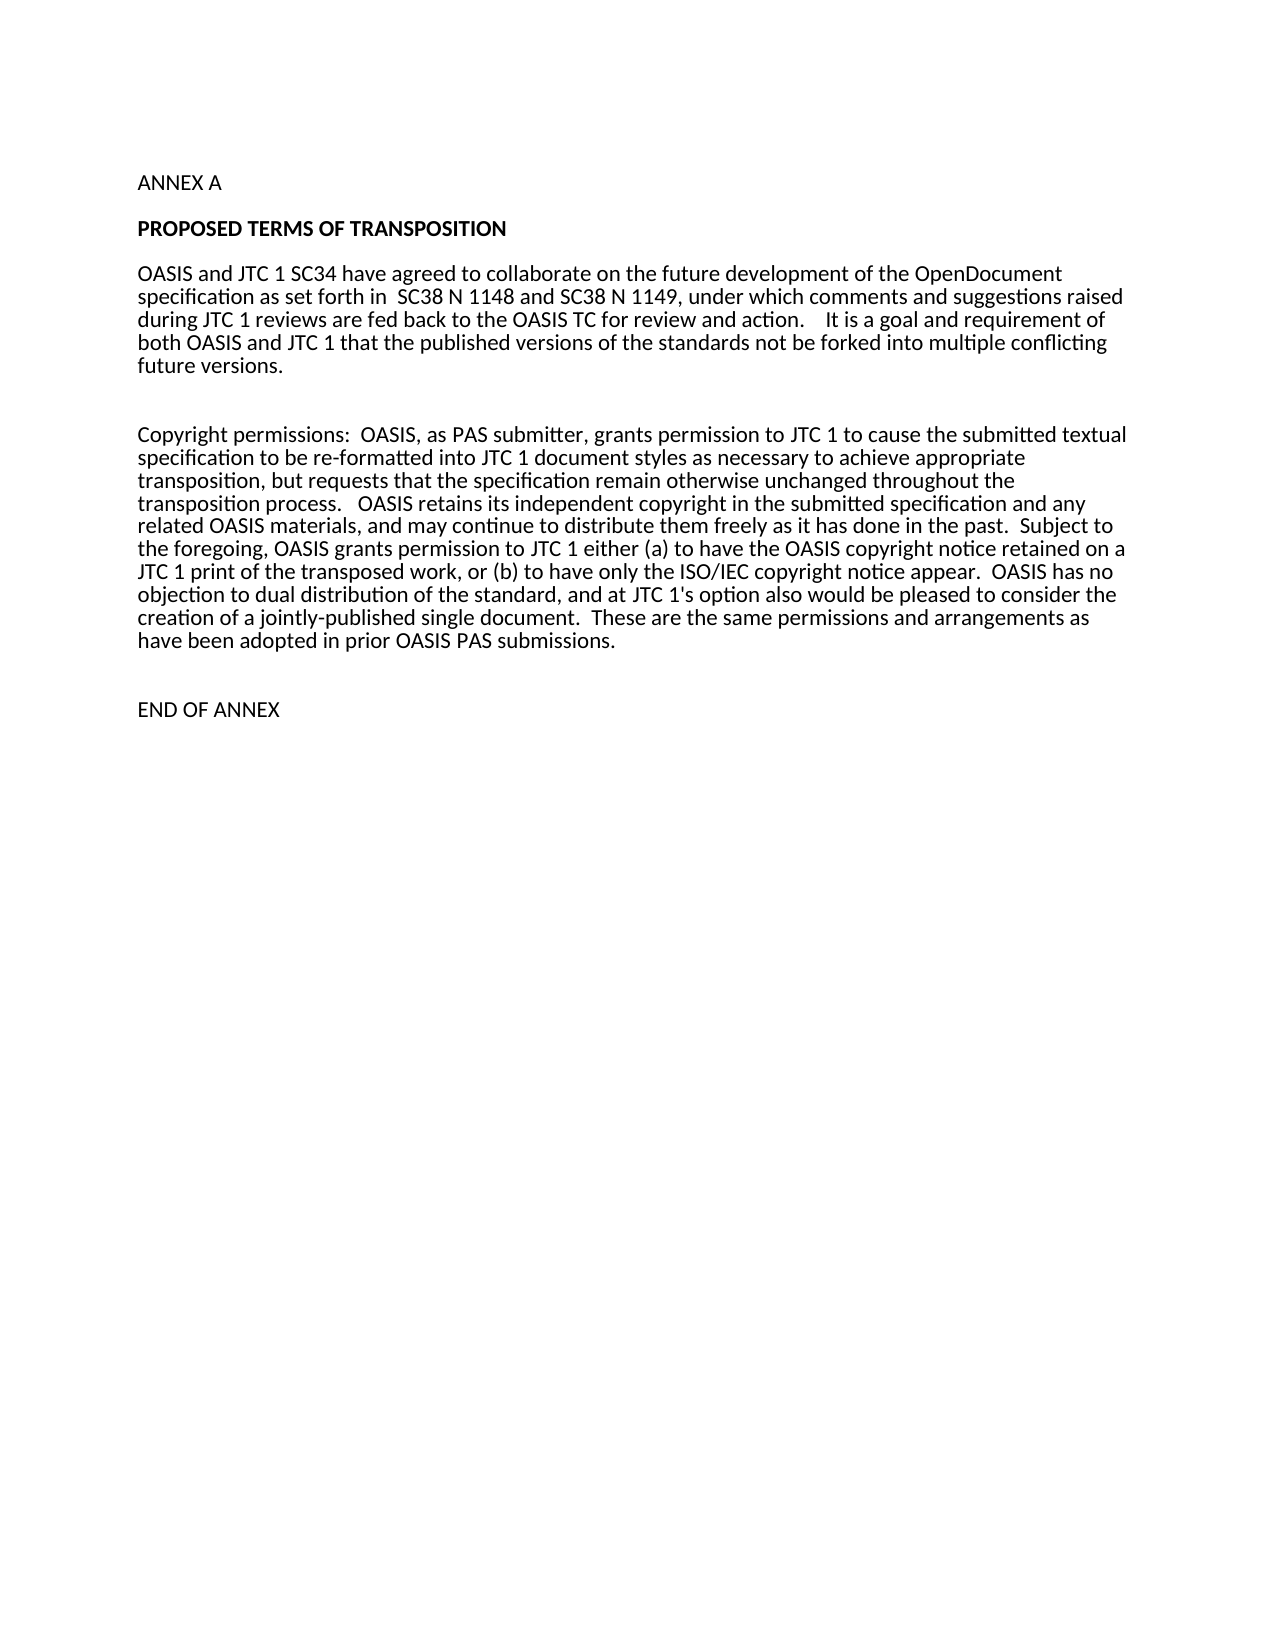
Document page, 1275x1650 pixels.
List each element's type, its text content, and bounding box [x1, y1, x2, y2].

text END OF ANNEX [137, 700, 1138, 723]
text OASIS and JTC 1 SC34 have agreed to collaborate on the future development of the OpenDocument specification as set forth in SC38 N 1148 and SC38 N 1149, under which comments and suggestions raised during JTC 1 reviews are fed back to the OASIS TC for review and action. It is a goal and requirement of both OASIS and JTC 1 that the published versions of the standards not be forked into multiple conflicting future versions. [137, 264, 1138, 379]
text ANNEX A [137, 173, 1138, 196]
text PROPOSED TERMS OF TRANSPOSITION [137, 219, 1138, 242]
text Copyright permissions: OASIS, as PAS submitter, grants permission to JTC 1 to cause the submitted textual specification to be re-formatted into JTC 1 document styles as necessary to achieve appropriate transposition, but requests that the specification remain otherwise unchanged throughout the transposition process. OASIS retains its independent copyright in the submitted specification and any related OASIS materials, and may continue to distribute them freely as it has done in the past. Subject to the foregoing, OASIS grants permission to JTC 1 either (a) to have the OASIS copyright notice retained on a JTC 1 print of the transposed work, or (b) to have only the ISO/IEC copyright notice appear. OASIS has no objection to dual distribution of the standard, and at JTC 1's option also would be pleased to consider the creation of a jointly-published single document. These are the same permissions and arrangements as have been adopted in prior OASIS PAS submissions. [137, 425, 1138, 654]
